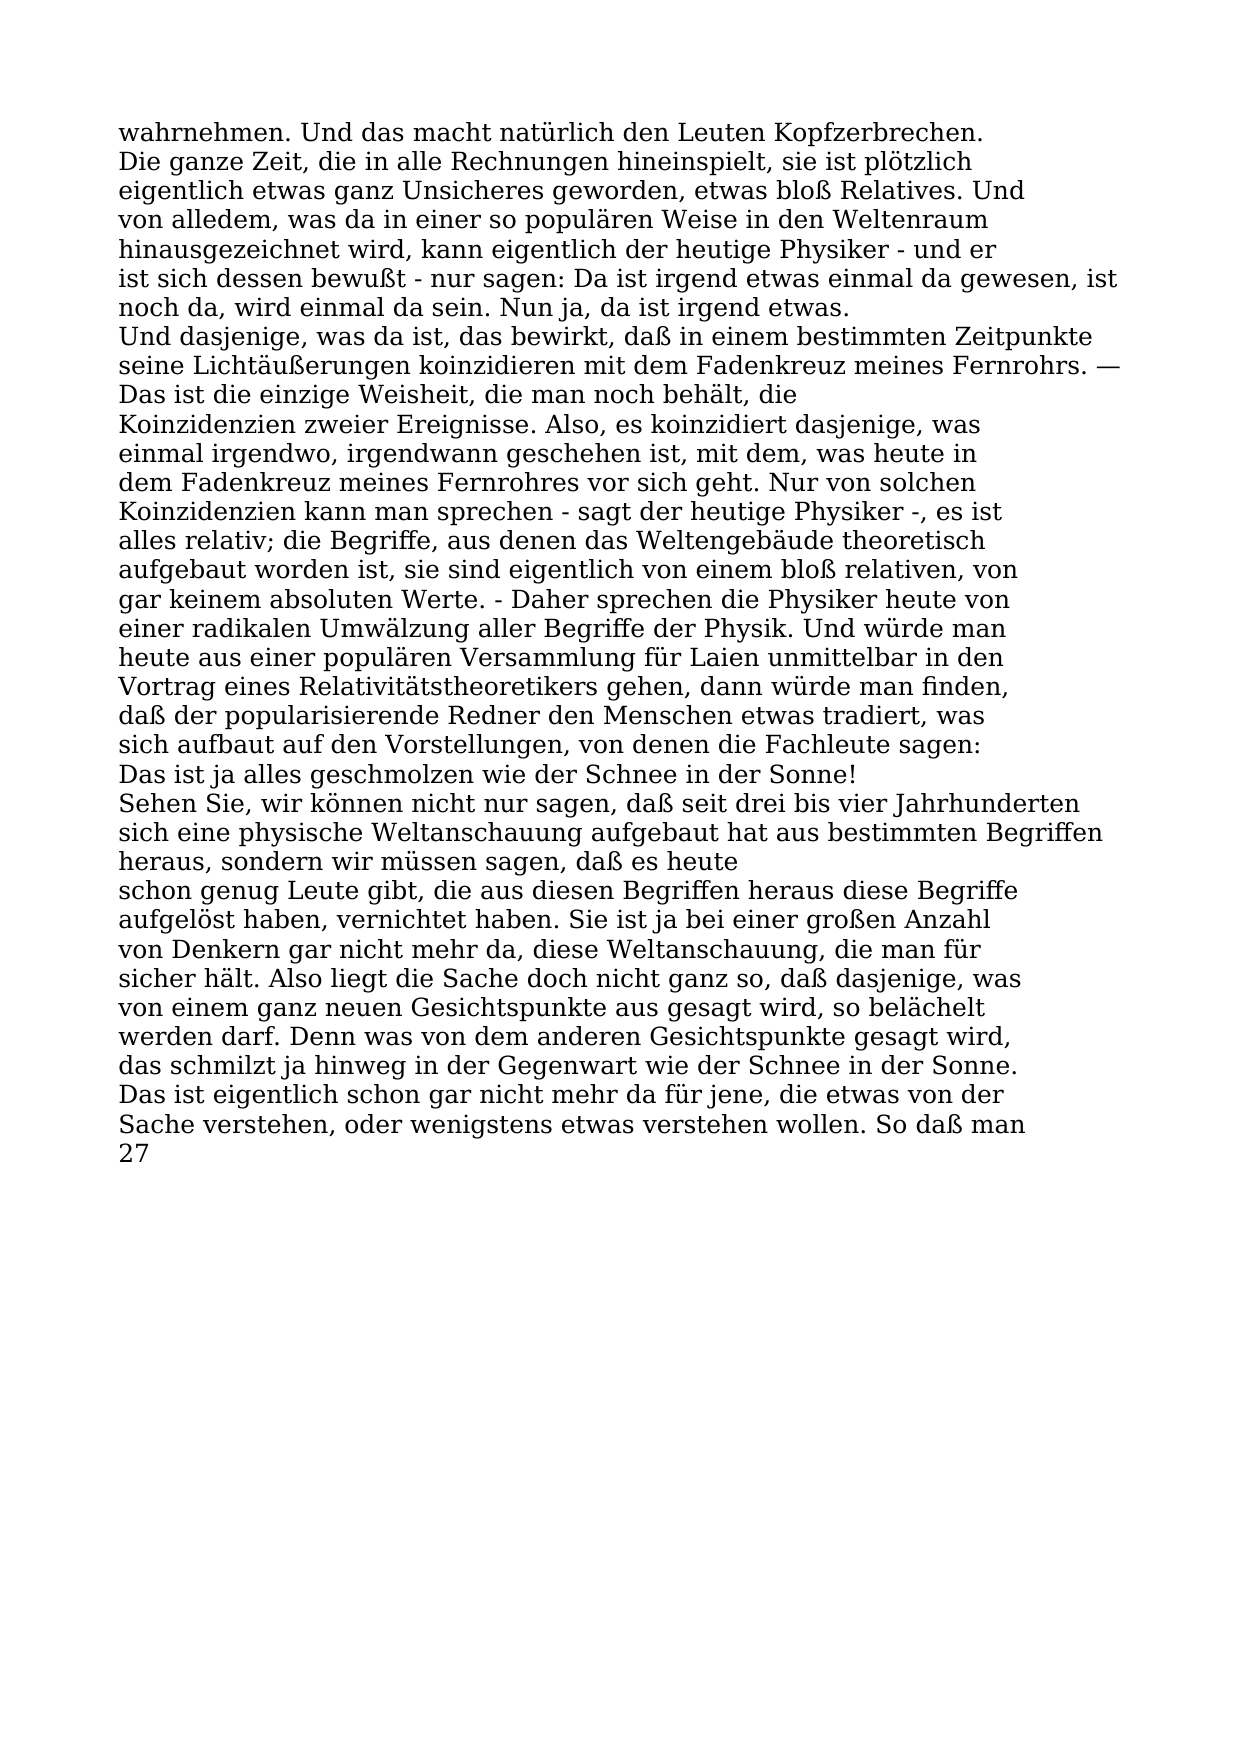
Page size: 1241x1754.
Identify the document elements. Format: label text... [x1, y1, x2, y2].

text Sehen Sie, wir können nicht nur sagen, daß seit drei bis vier Jahrhunderten sich eine physische Weltanschauung aufgebaut hat aus bestimmten Begriffen heraus, sondern wir müssen sagen, daß es heute [118, 789, 1122, 876]
text sich aufbaut auf den Vorstellungen, von denen die Fachleute sagen: [118, 731, 1122, 760]
text wahrnehmen. Und das macht natürlich den Leuten Kopfzerbrechen. [118, 118, 1122, 147]
text von Denkern gar nicht mehr da, diese Weltanschauung, die man für [118, 935, 1122, 964]
text von alledem, was da in einer so populären Weise in den Weltenraum [118, 206, 1122, 235]
text das schmilzt ja hinweg in der Gegenwart wie der Schnee in der Sonne. [118, 1051, 1122, 1081]
text eigentlich etwas ganz Unsicheres geworden, etwas bloß Relatives. Und [118, 176, 1122, 206]
text Koinzidenzien kann man sprechen - sagt der heutige Physiker -, es ist [118, 497, 1122, 526]
text 27 [118, 1139, 1122, 1168]
text daß der popularisierende Redner den Menschen etwas tradiert, was [118, 701, 1122, 731]
text werden darf. Denn was von dem anderen Gesichtspunkte gesagt wird, [118, 1022, 1122, 1051]
text schon genug Leute gibt, die aus diesen Begriffen heraus diese Begriffe [118, 876, 1122, 906]
text Koinzidenzien zweier Ereignisse. Also, es koinzidiert dasjenige, was [118, 410, 1122, 439]
text Das ist ja alles geschmolzen wie der Schnee in der Sonne! [118, 760, 1122, 789]
text aufgebaut worden ist, sie sind eigentlich von einem bloß relativen, von [118, 556, 1122, 585]
text Das ist eigentlich schon gar nicht mehr da für jene, die etwas von der [118, 1081, 1122, 1110]
text aufgelöst haben, vernichtet haben. Sie ist ja bei einer großen Anzahl [118, 906, 1122, 935]
text einer radikalen Umwälzung aller Begriffe der Physik. Und würde man [118, 614, 1122, 643]
text dem Fadenkreuz meines Fernrohres vor sich geht. Nur von solchen [118, 468, 1122, 497]
text einmal irgendwo, irgendwann geschehen ist, mit dem, was heute in [118, 439, 1122, 468]
text Und dasjenige, was da ist, das bewirkt, daß in einem bestimmten Zeitpunkte seine Lichtäußerungen koinzidieren mit dem Fadenkreuz meines Fernrohrs. — Das ist die einzige Weisheit, die man noch behält, die [118, 322, 1122, 410]
text Die ganze Zeit, die in alle Rechnungen hineinspielt, sie ist plötzlich [118, 147, 1122, 176]
text Sache verstehen, oder wenigstens etwas verstehen wollen. So daß man [118, 1110, 1122, 1139]
text ist sich dessen bewußt - nur sagen: Da ist irgend etwas einmal da gewesen, ist noch da, wird einmal da sein. Nun ja, da ist irgend etwas. [118, 264, 1122, 322]
text heute aus einer populären Versammlung für Laien unmittelbar in den [118, 643, 1122, 672]
text hinausgezeichnet wird, kann eigentlich der heutige Physiker - und er [118, 235, 1122, 264]
text alles relativ; die Begriffe, aus denen das Weltengebäude theoretisch [118, 526, 1122, 556]
text sicher hält. Also liegt die Sache doch nicht ganz so, daß dasjenige, was [118, 964, 1122, 993]
text Vortrag eines Relativitätstheoretikers gehen, dann würde man finden, [118, 672, 1122, 701]
text gar keinem absoluten Werte. - Daher sprechen die Physiker heute von [118, 585, 1122, 614]
text von einem ganz neuen Gesichtspunkte aus gesagt wird, so belächelt [118, 993, 1122, 1022]
